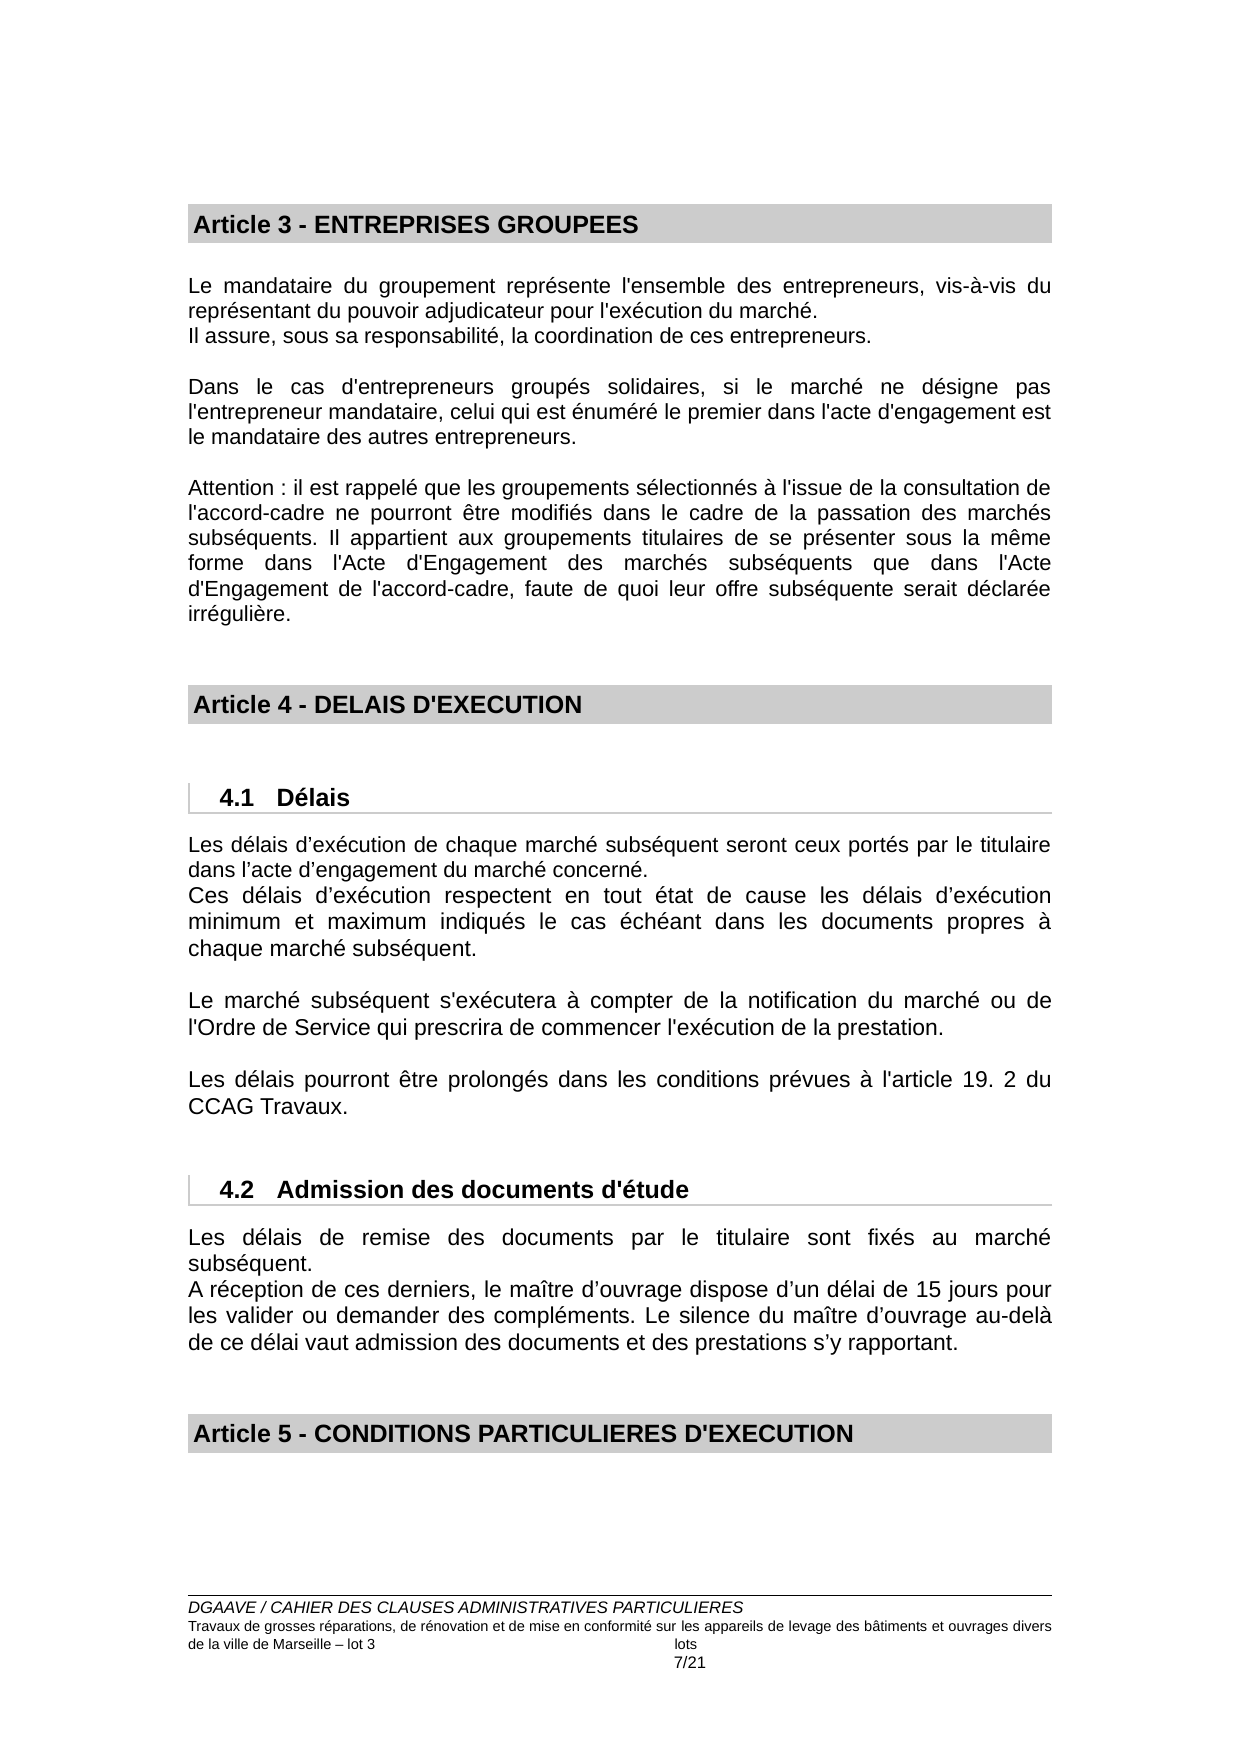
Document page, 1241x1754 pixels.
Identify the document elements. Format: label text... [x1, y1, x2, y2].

text A réception de ces derniers, le maître d’ouvrage dispose d’un délai de 15 jours pour les valider ou demander des compléments. Le silence du maître d’ouvrage au-delà de ce délai vaut admission des documents et des prestations s’y rapportant. [188, 1276, 1052, 1355]
text Dans le cas d'entrepreneurs groupés solidaires, si le marché ne désigne pas l'entrepreneur mandataire, celui qui est énuméré le premier dans l'acte d'engagement est le mandataire des autres entrepreneurs. [188, 374, 1052, 449]
subtitle Délais [190, 783, 1052, 812]
subtitle DELAIS D'EXECUTION [190, 687, 1050, 722]
text Attention : il est rappelé que les groupements sélectionnés à l'issue de la consultation de l'accord-cadre ne pourront être modifiés dans le cadre de la passation des marchés subséquents. Il appartient aux groupements titulaires de se présenter sous la même forme dans l'Acte d'Engagement des marchés subséquents que dans l'Acte d'Engagement de l'accord-cadre, faute de quoi leur offre subséquente serait déclarée irrégulière. [188, 475, 1052, 626]
text Le marché subséquent s'exécutera à compter de la notification du marché ou de l'Ordre de Service qui prescrira de commencer l'exécution de la prestation. [188, 987, 1052, 1040]
text Les délais pourront être prolongés dans les conditions prévues à l'article 19. 2 du CCAG Travaux. [188, 1066, 1052, 1119]
text Les délais de remise des documents par le titulaire sont fixés au marché subséquent. [188, 1223, 1052, 1276]
subtitle ENTREPRISES GROUPEES [190, 207, 1050, 241]
text Il assure, sous sa responsabilité, la coordination de ces entrepreneurs. [188, 323, 1052, 349]
text Ces délais d’exécution respectent en tout état de cause les délais d’exécution minimum et maximum indiqués le cas échéant dans les documents propres à chaque marché subséquent. [188, 882, 1052, 961]
text Le mandataire du groupement représente l'ensemble des entrepreneurs, vis-à-vis du représentant du pouvoir adjudicateur pour l'exécution du marché. [188, 273, 1052, 323]
text Les délais d’exécution de chaque marché subséquent seront ceux portés par le titulaire dans l’acte d’engagement du marché concerné. [188, 831, 1052, 882]
subtitle Admission des documents d'étude [190, 1175, 1052, 1204]
subtitle CONDITIONS PARTICULIERES D'EXECUTION [190, 1417, 1050, 1451]
